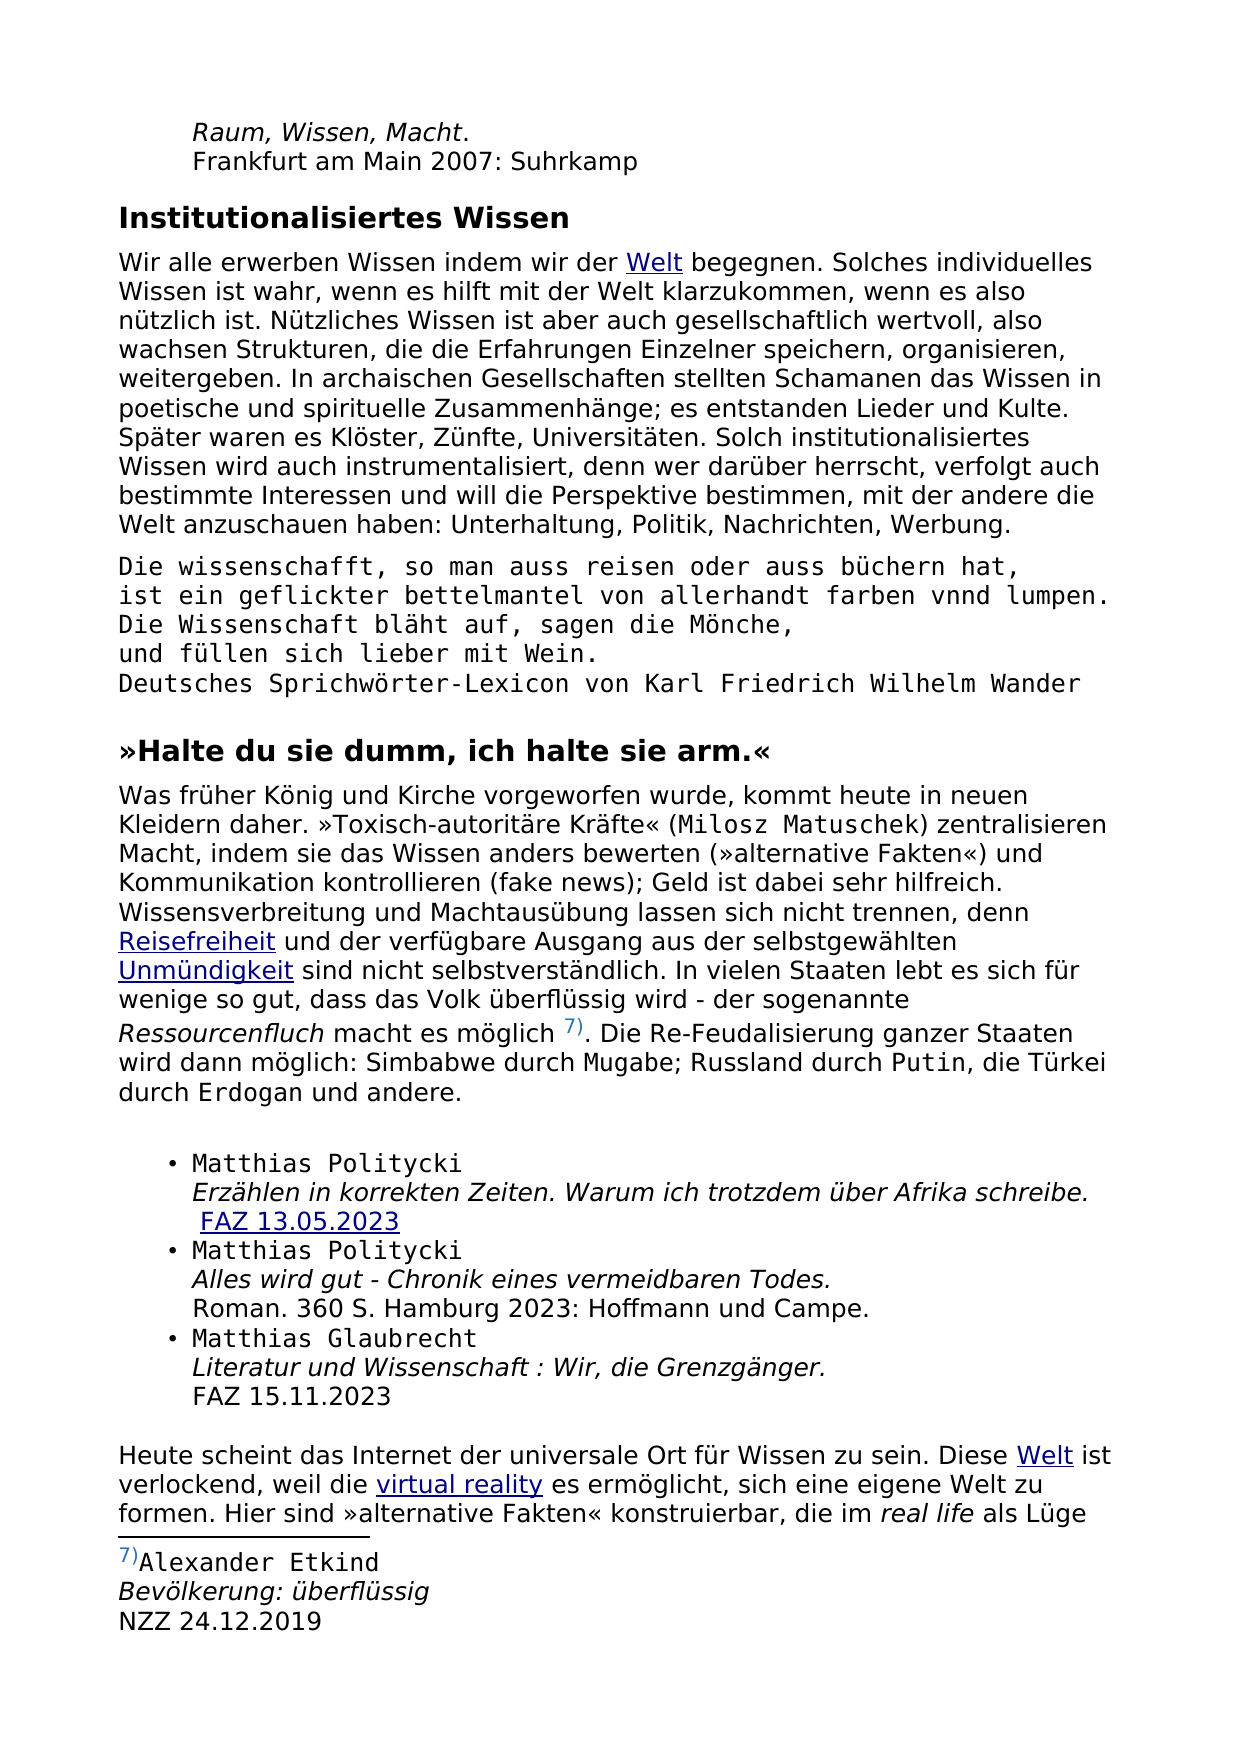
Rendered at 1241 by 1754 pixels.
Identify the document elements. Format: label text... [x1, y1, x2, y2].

text Was früher König und Kirche vorgeworfen wurde, kommt heute in neuen Kleidern daher. »Toxisch-autoritäre Kräfte« (Milosz Matuschek) zentralisieren Macht, indem sie das Wissen anders bewerten (»alternative Fakten«) und Kommunikation kontrollieren (fake news); Geld ist dabei sehr hilfreich. Wissensverbreitung und Machtausübung lassen sich nicht trennen, denn Reisefreiheit und der verfügbare Ausgang aus der selbstgewählten Unmündigkeit sind nicht selbstverständlich. In vielen Staaten lebt es sich für wenige so gut, dass das Volk überflüssig wird - der sogenannte Ressourcenfluch macht es möglich . Die Re-Feudalisierung ganzer Staaten wird dann möglich: Simbabwe durch Mugabe; Russland durch Putin, die Türkei durch Erdogan und andere. [118, 781, 1122, 1107]
text Alexander Etkind Bevölkerung: überflüssig NZZ 24.12.2019 [118, 1543, 1122, 1636]
list Matthias Glaubrecht Literatur und Wissenschaft : Wir, die Grenzgänger. FAZ 15.11.2023 [177, 1324, 1122, 1411]
list Matthias Politycki Alles wird gut - Chronik eines vermeidbaren Todes. Roman. 360 S. Hamburg 2023: Hoffmann und Campe. [177, 1236, 1122, 1324]
list Matthias Politycki Erzählen in korrekten Zeiten. Warum ich trotzdem über Afrika schreibe. FAZ 13.05.2023 [177, 1149, 1122, 1236]
text Heute scheint das Internet der universale Ort für Wissen zu sein. Diese Welt ist verlockend, weil die virtual reality es ermöglicht, sich eine eigene Welt zu formen. Hier sind »alternative Fakten« konstruierbar, die im real life als Lüge [118, 1441, 1122, 1528]
subtitle Institutionalisiertes Wissen [118, 201, 1122, 235]
text Die wissenschafft, so man auss reisen oder auss büchern hat, ist ein geflickter bettelmantel von allerhandt farben vnnd lumpen. Die Wissenschaft bläht auf, sagen die Mönche, und füllen sich lieber mit Wein. Deutsches Sprichwörter-Lexicon von Karl Friedrich Wilhelm Wander [118, 552, 1122, 698]
text Wir alle erwerben Wissen indem wir der Welt begegnen. Solches individuelles Wissen ist wahr, wenn es hilft mit der Welt klarzukommen, wenn es also nützlich ist. Nützliches Wissen ist aber auch gesellschaftlich wertvoll, also wachsen Strukturen, die die Erfahrungen Einzelner speichern, organisieren, weitergeben. In archaischen Gesellschaften stellten Schamanen das Wissen in poetische und spirituelle Zusammenhänge; es entstanden Lieder und Kulte. Später waren es Klöster, Zünfte, Universitäten. Solch institutionalisiertes Wissen wird auch instrumentalisiert, denn wer darüber herrscht, verfolgt auch bestimmte Interessen und will die Perspektive bestimmen, mit der andere die Welt anzuschauen haben: Unterhaltung, Politik, Nachrichten, Werbung. [118, 248, 1122, 539]
subtitle »Halte du sie dumm, ich halte sie arm.« [118, 735, 1122, 769]
list Raum, Wissen, Macht. Frankfurt am Main 2007: Suhrkamp [177, 118, 1122, 176]
